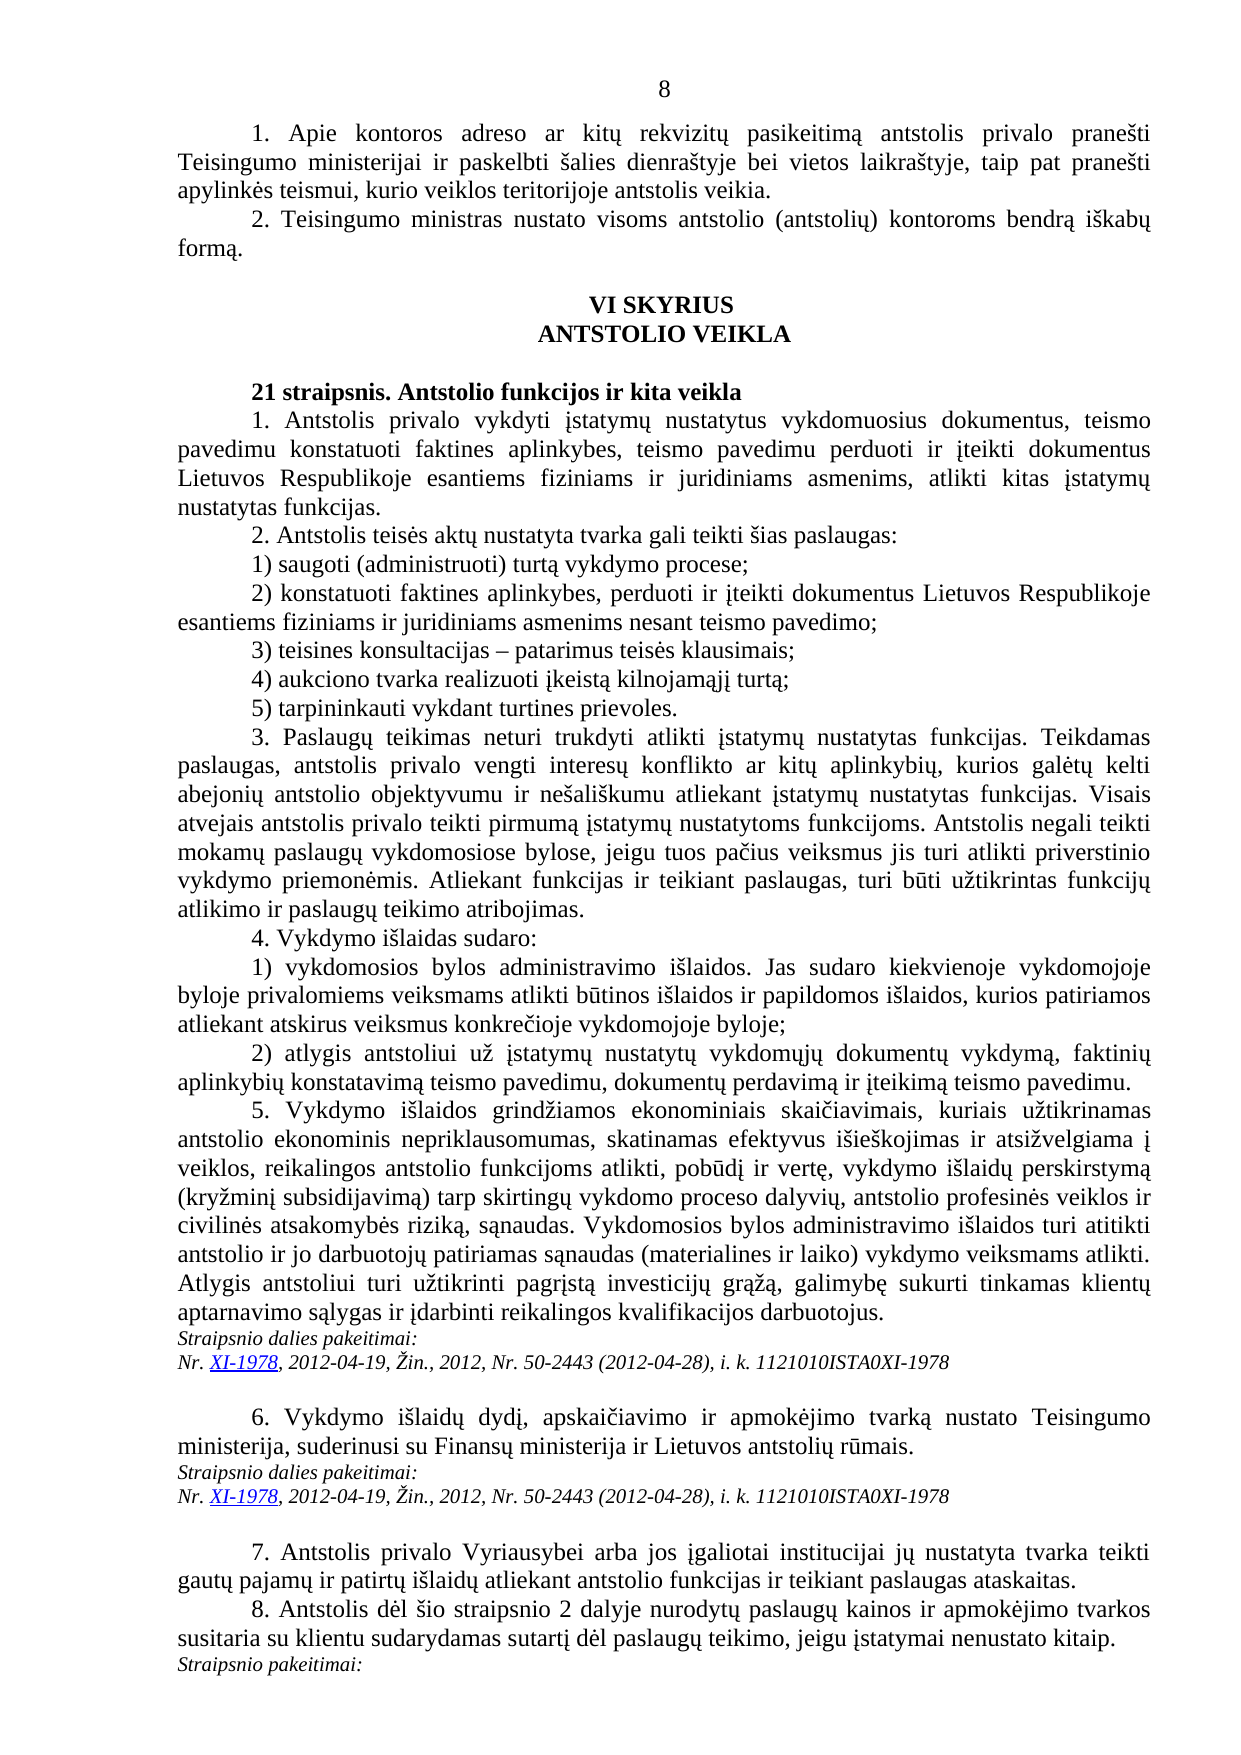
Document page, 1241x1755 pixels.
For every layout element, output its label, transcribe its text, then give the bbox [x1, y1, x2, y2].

text 2. Antstolis teisės aktų nustatyta tvarka gali teikti šias paslaugas: [177, 521, 1152, 549]
text 2. Teisingumo ministras nustato visoms antstolio (antstolių) kontoroms bendrą iškabų formą. [177, 204, 1152, 262]
subtitle VI SKYRIUS [177, 291, 1152, 319]
text 8. Antstolis dėl šio straipsnio 2 dalyje nurodytų paslaugų kainos ir apmokėjimo tvarkos susitaria su klientu sudarydamas sutartį dėl paslaugų teikimo, jeigu įstatymai nenustato kitaip. [177, 1594, 1152, 1652]
text 2) konstatuoti faktines aplinkybes, perduoti ir įteikti dokumentus Lietuvos Respublikoje esantiems fiziniams ir juridiniams asmenims nesant teismo pavedimo; [177, 578, 1152, 636]
text 5) tarpininkauti vykdant turtines prievoles. [177, 693, 1152, 722]
text 2) atlygis antstoliui už įstatymų nustatytų vykdomųjų dokumentų vykdymą, faktinių aplinkybių konstatavimą teismo pavedimu, dokumentų perdavimą ir įteikimą teismo pavedimu. [177, 1038, 1152, 1096]
text Straipsnio pakeitimai: [177, 1652, 1152, 1676]
text 3) teisines konsultacijas – patarimus teisės klausimais; [177, 636, 1152, 664]
text 4. Vykdymo išlaidas sudaro: [177, 923, 1152, 952]
text Straipsnio dalies pakeitimai: [177, 1460, 1152, 1484]
text 1) saugoti (administruoti) turtą vykdymo procese; [177, 549, 1152, 578]
text Nr. XI-1978, 2012-04-19, Žin., 2012, Nr. 50-2443 (2012-04-28), i. k. 1121010ISTA0XI-1978 [177, 1350, 1152, 1374]
text 1. Apie kontoros adreso ar kitų rekvizitų pasikeitimą antstolis privalo pranešti Teisingumo ministerijai ir paskelbti šalies dienraštyje bei vietos laikraštyje, taip pat pranešti apylinkės teismui, kurio veiklos teritorijoje antstolis veikia. [177, 118, 1152, 204]
text 4) aukciono tvarka realizuoti įkeistą kilnojamąjį turtą; [177, 664, 1152, 693]
text 3. Paslaugų teikimas neturi trukdyti atlikti įstatymų nustatytas funkcijas. Teikdamas paslaugas, antstolis privalo vengti interesų konflikto ar kitų aplinkybių, kurios galėtų kelti abejonių antstolio objektyvumu ir nešališkumu atliekant įstatymų nustatytas funkcijas. Visais atvejais antstolis privalo teikti pirmumą įstatymų nustatytoms funkcijoms. Antstolis negali teikti mokamų paslaugų vykdomosiose bylose, jeigu tuos pačius veiksmus jis turi atlikti priverstinio vykdymo priemonėmis. Atliekant funkcijas ir teikiant paslaugas, turi būti užtikrintas funkcijų atlikimo ir paslaugų teikimo atribojimas. [177, 722, 1152, 923]
text 6. Vykdymo išlaidų dydį, apskaičiavimo ir apmokėjimo tvarką nustato Teisingumo ministerija, suderinusi su Finansų ministerija ir Lietuvos antstolių rūmais. [177, 1402, 1152, 1460]
text Nr. XI-1978, 2012-04-19, Žin., 2012, Nr. 50-2443 (2012-04-28), i. k. 1121010ISTA0XI-1978 [177, 1484, 1152, 1508]
text 21 straipsnis. Antstolio funkcijos ir kita veikla [177, 377, 1152, 406]
text Straipsnio dalies pakeitimai: [177, 1326, 1152, 1350]
text 7. Antstolis privalo Vyriausybei arba jos įgaliotai institucijai jų nustatyta tvarka teikti gautų pajamų ir patirtų išlaidų atliekant antstolio funkcijas ir teikiant paslaugas ataskaitas. [177, 1537, 1152, 1594]
text 1. Antstolis privalo vykdyti įstatymų nustatytus vykdomuosius dokumentus, teismo pavedimu konstatuoti faktines aplinkybes, teismo pavedimu perduoti ir įteikti dokumentus Lietuvos Respublikoje esantiems fiziniams ir juridiniams asmenims, atlikti kitas įstatymų nustatytas funkcijas. [177, 406, 1152, 521]
text 1) vykdomosios bylos administravimo išlaidos. Jas sudaro kiekvienoje vykdomojoje byloje privalomiems veiksmams atlikti būtinos išlaidos ir papildomos išlaidos, kurios patiriamos atliekant atskirus veiksmus konkrečioje vykdomojoje byloje; [177, 952, 1152, 1038]
text 5. Vykdymo išlaidos grindžiamos ekonominiais skaičiavimais, kuriais užtikrinamas antstolio ekonominis nepriklausomumas, skatinamas efektyvus išieškojimas ir atsižvelgiama į veiklos, reikalingos antstolio funkcijoms atlikti, pobūdį ir vertę, vykdymo išlaidų perskirstymą (kryžminį subsidijavimą) tarp skirtingų vykdomo proceso dalyvių, antstolio profesinės veiklos ir civilinės atsakomybės riziką, sąnaudas. Vykdomosios bylos administravimo išlaidos turi atitikti antstolio ir jo darbuotojų patiriamas sąnaudas (materialines ir laiko) vykdymo veiksmams atlikti. Atlygis antstoliui turi užtikrinti pagrįstą investicijų grąžą, galimybę sukurti tinkamas klientų aptarnavimo sąlygas ir įdarbinti reikalingos kvalifikacijos darbuotojus. [177, 1096, 1152, 1326]
subtitle ANTSTOLIO VEIKLA [177, 319, 1152, 348]
